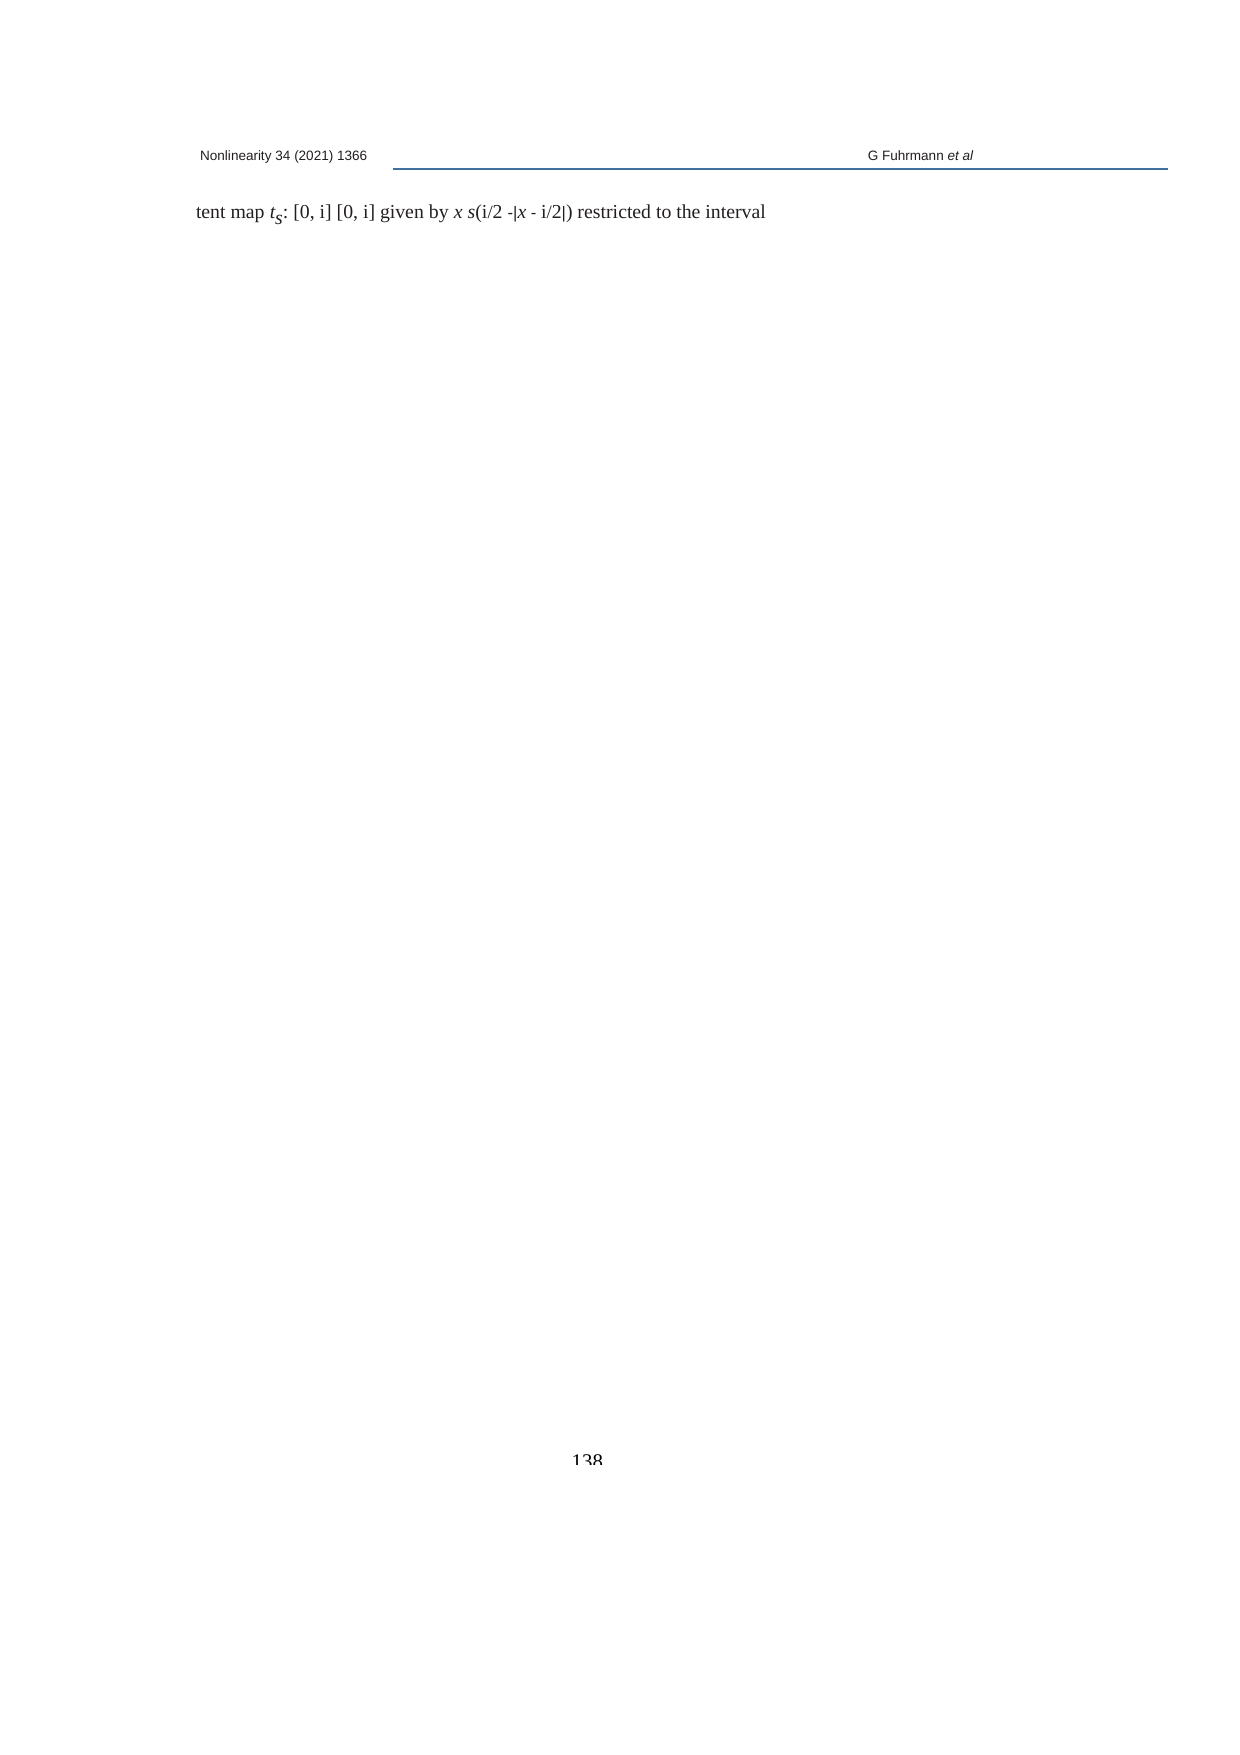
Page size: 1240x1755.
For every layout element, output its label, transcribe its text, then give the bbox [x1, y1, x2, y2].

text tent map ts: [0, i] [0, i] given by x s(i/2 -|x - i/2|) restricted to the interval [196, 200, 979, 229]
